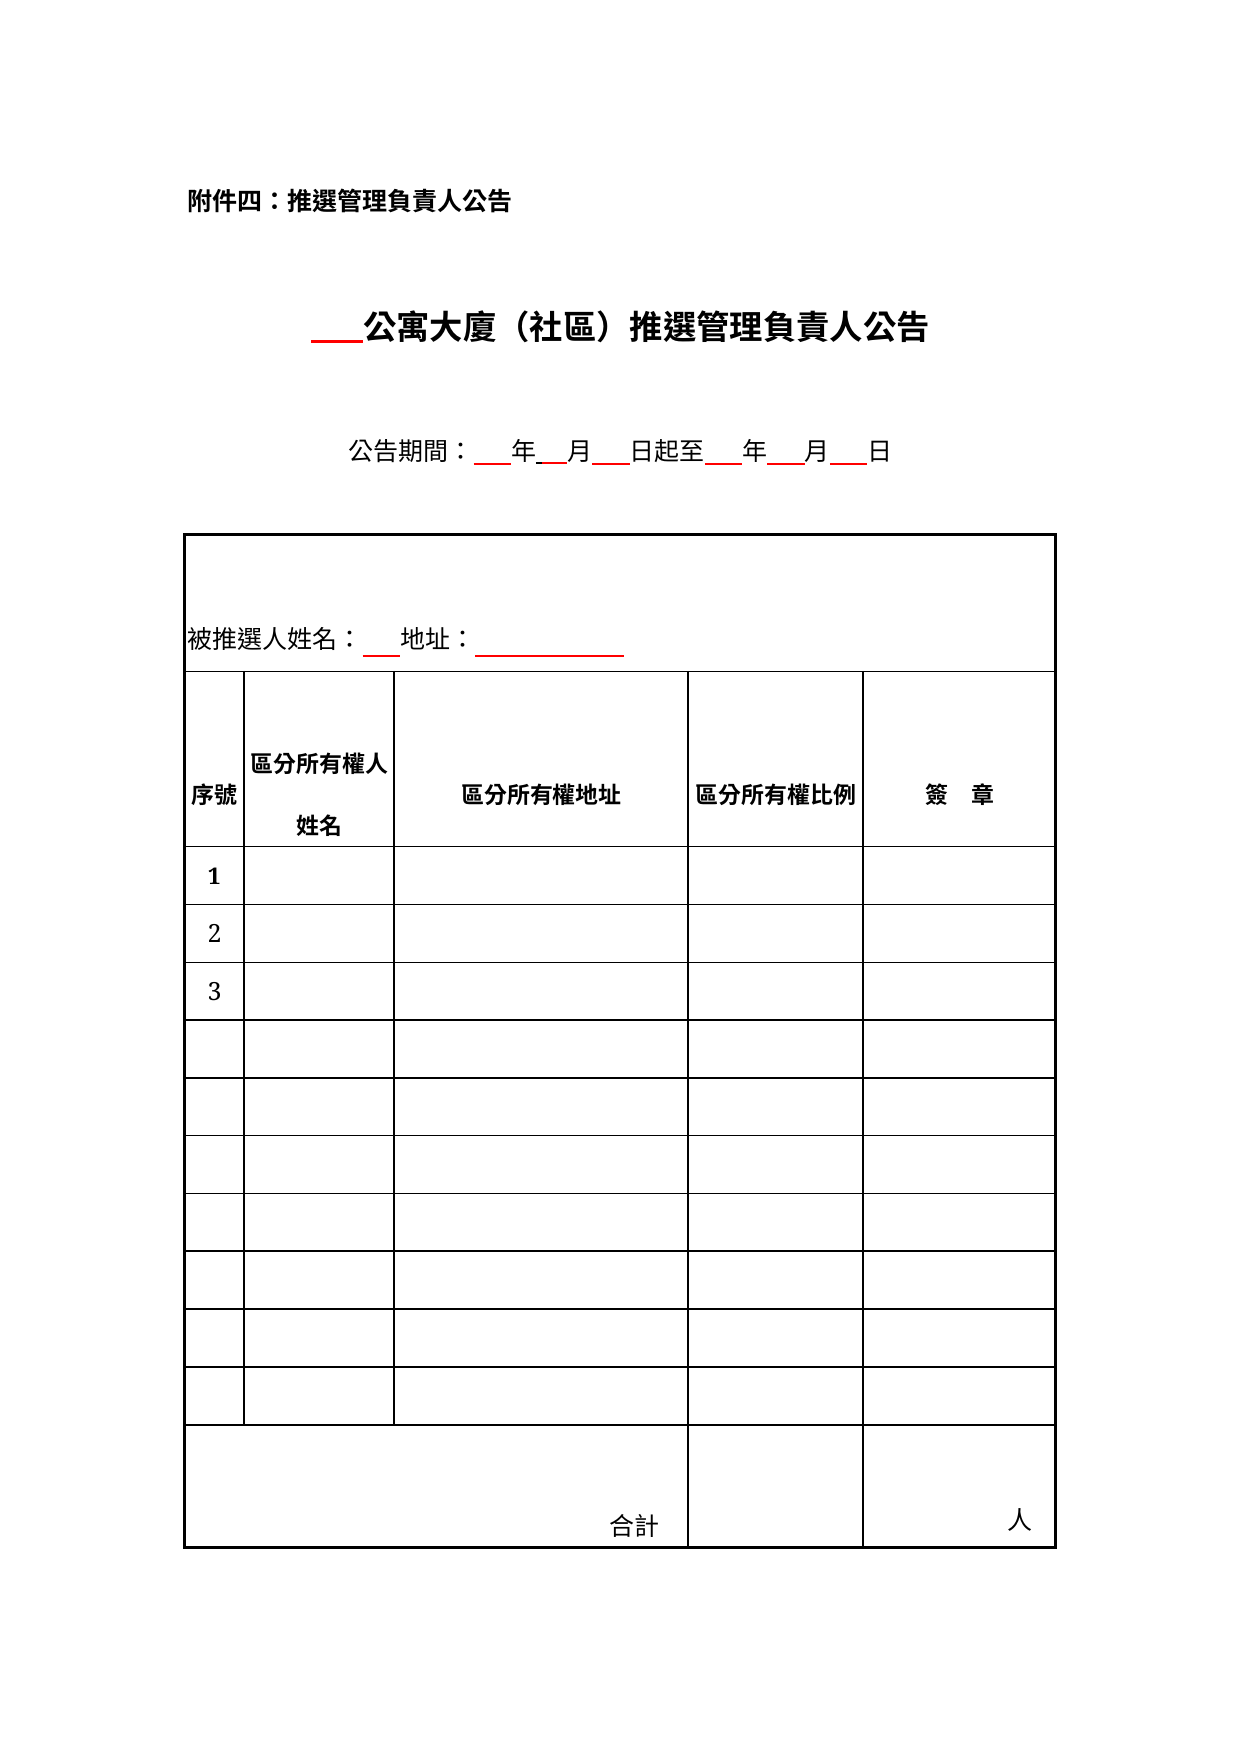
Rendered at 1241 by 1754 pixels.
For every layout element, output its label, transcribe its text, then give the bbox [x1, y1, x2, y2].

table_cell [186, 1368, 243, 1424]
table_cell [864, 963, 1054, 1019]
table_cell 3 [186, 963, 243, 1019]
table_cell 人 [864, 1426, 1054, 1546]
table_cell [395, 1368, 687, 1424]
table_cell [395, 905, 687, 961]
table_cell [245, 1079, 393, 1135]
table_cell [689, 1136, 862, 1193]
table_cell [689, 1252, 862, 1308]
table_cell [245, 847, 393, 903]
table_cell [245, 905, 393, 961]
table_cell 區分所有權人姓名 [245, 672, 393, 846]
table_cell [864, 905, 1054, 961]
table_cell [186, 1021, 243, 1077]
table_cell [689, 963, 862, 1019]
table_cell [245, 1252, 393, 1308]
table_cell [186, 1194, 243, 1250]
table_cell [395, 1252, 687, 1308]
table_cell 2 [186, 905, 243, 961]
table_cell 區分所有權比例 [689, 672, 862, 846]
table_cell [186, 1310, 243, 1366]
table_cell 1 [186, 847, 243, 903]
table_cell [689, 1021, 862, 1077]
table_cell [689, 1079, 862, 1135]
text 公告期間： 年 月 日起至 年 月 日 [187, 408, 1053, 471]
table_cell [689, 1310, 862, 1366]
table_cell [864, 1194, 1054, 1250]
table_cell [689, 847, 862, 903]
table_cell [864, 1310, 1054, 1366]
table_cell [245, 1021, 393, 1077]
table_cell [245, 963, 393, 1019]
table_cell [395, 963, 687, 1019]
table_cell 序號 [186, 672, 243, 846]
table_header 被推選人姓名： 地址： [186, 536, 1054, 671]
table_cell [864, 1136, 1054, 1193]
table_cell [864, 1079, 1054, 1135]
table_cell [864, 1021, 1054, 1077]
table_cell [186, 1252, 243, 1308]
table_cell [395, 1079, 687, 1135]
table_cell [689, 1194, 862, 1250]
table_cell [689, 1426, 862, 1546]
table_cell [395, 1194, 687, 1250]
text 公寓大廈（社區）推選管理負責人公告 [187, 283, 1053, 346]
table_cell [864, 847, 1054, 903]
table_cell [245, 1136, 393, 1193]
table_cell [395, 847, 687, 903]
table_cell [395, 1136, 687, 1193]
table_cell [395, 1021, 687, 1077]
table_cell 簽 章 [864, 672, 1054, 846]
table_cell 區分所有權地址 [395, 672, 687, 846]
table_cell [186, 1136, 243, 1193]
table_cell [689, 1368, 862, 1424]
table_cell 合計 [186, 1426, 687, 1546]
text 附件四：推選管理負責人公告 [187, 158, 1053, 221]
table_cell [245, 1368, 393, 1424]
table_cell [864, 1252, 1054, 1308]
table_cell [689, 905, 862, 961]
table_cell [864, 1368, 1054, 1424]
table_cell [245, 1194, 393, 1250]
table_cell [395, 1310, 687, 1366]
table_cell [245, 1310, 393, 1366]
table_cell [186, 1079, 243, 1135]
